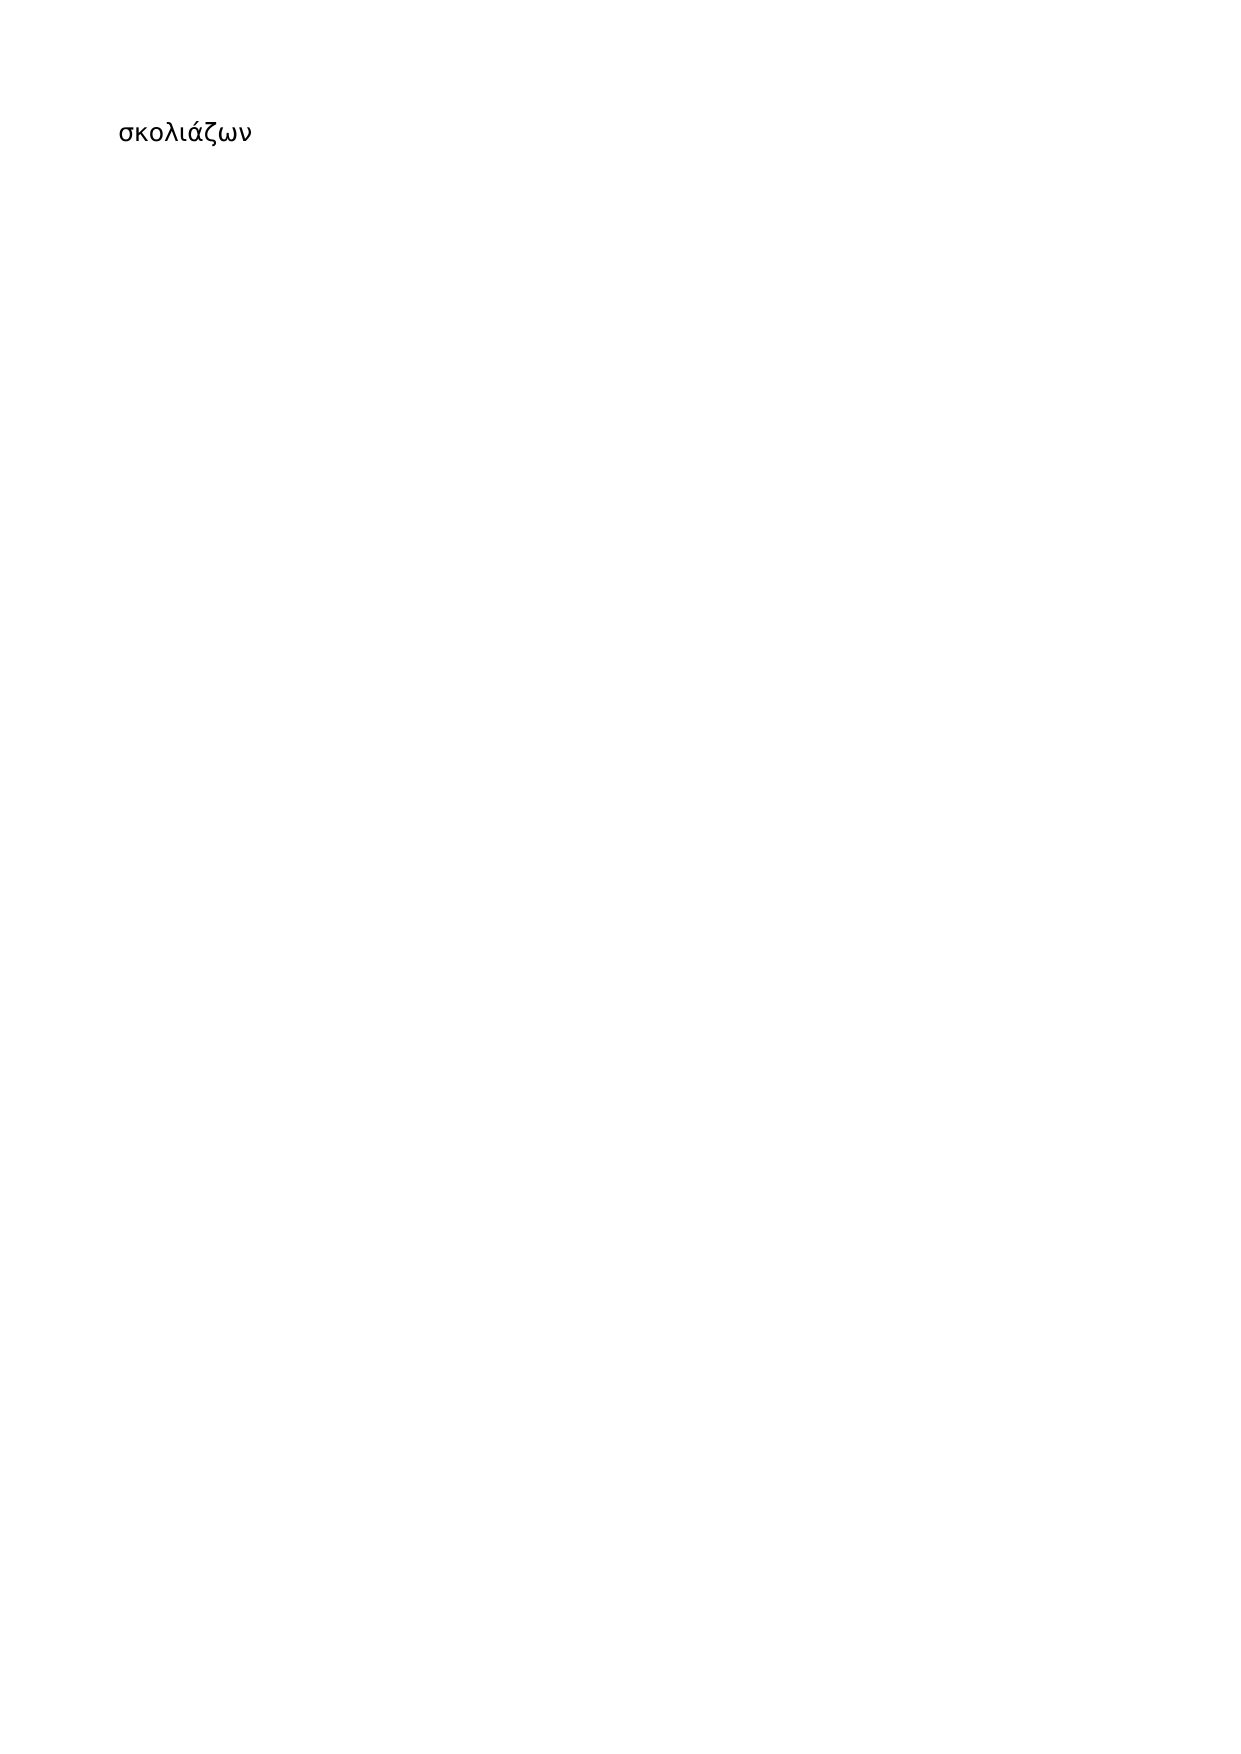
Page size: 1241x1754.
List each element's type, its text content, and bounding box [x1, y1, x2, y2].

text σκολιάζων [118, 118, 1122, 147]
